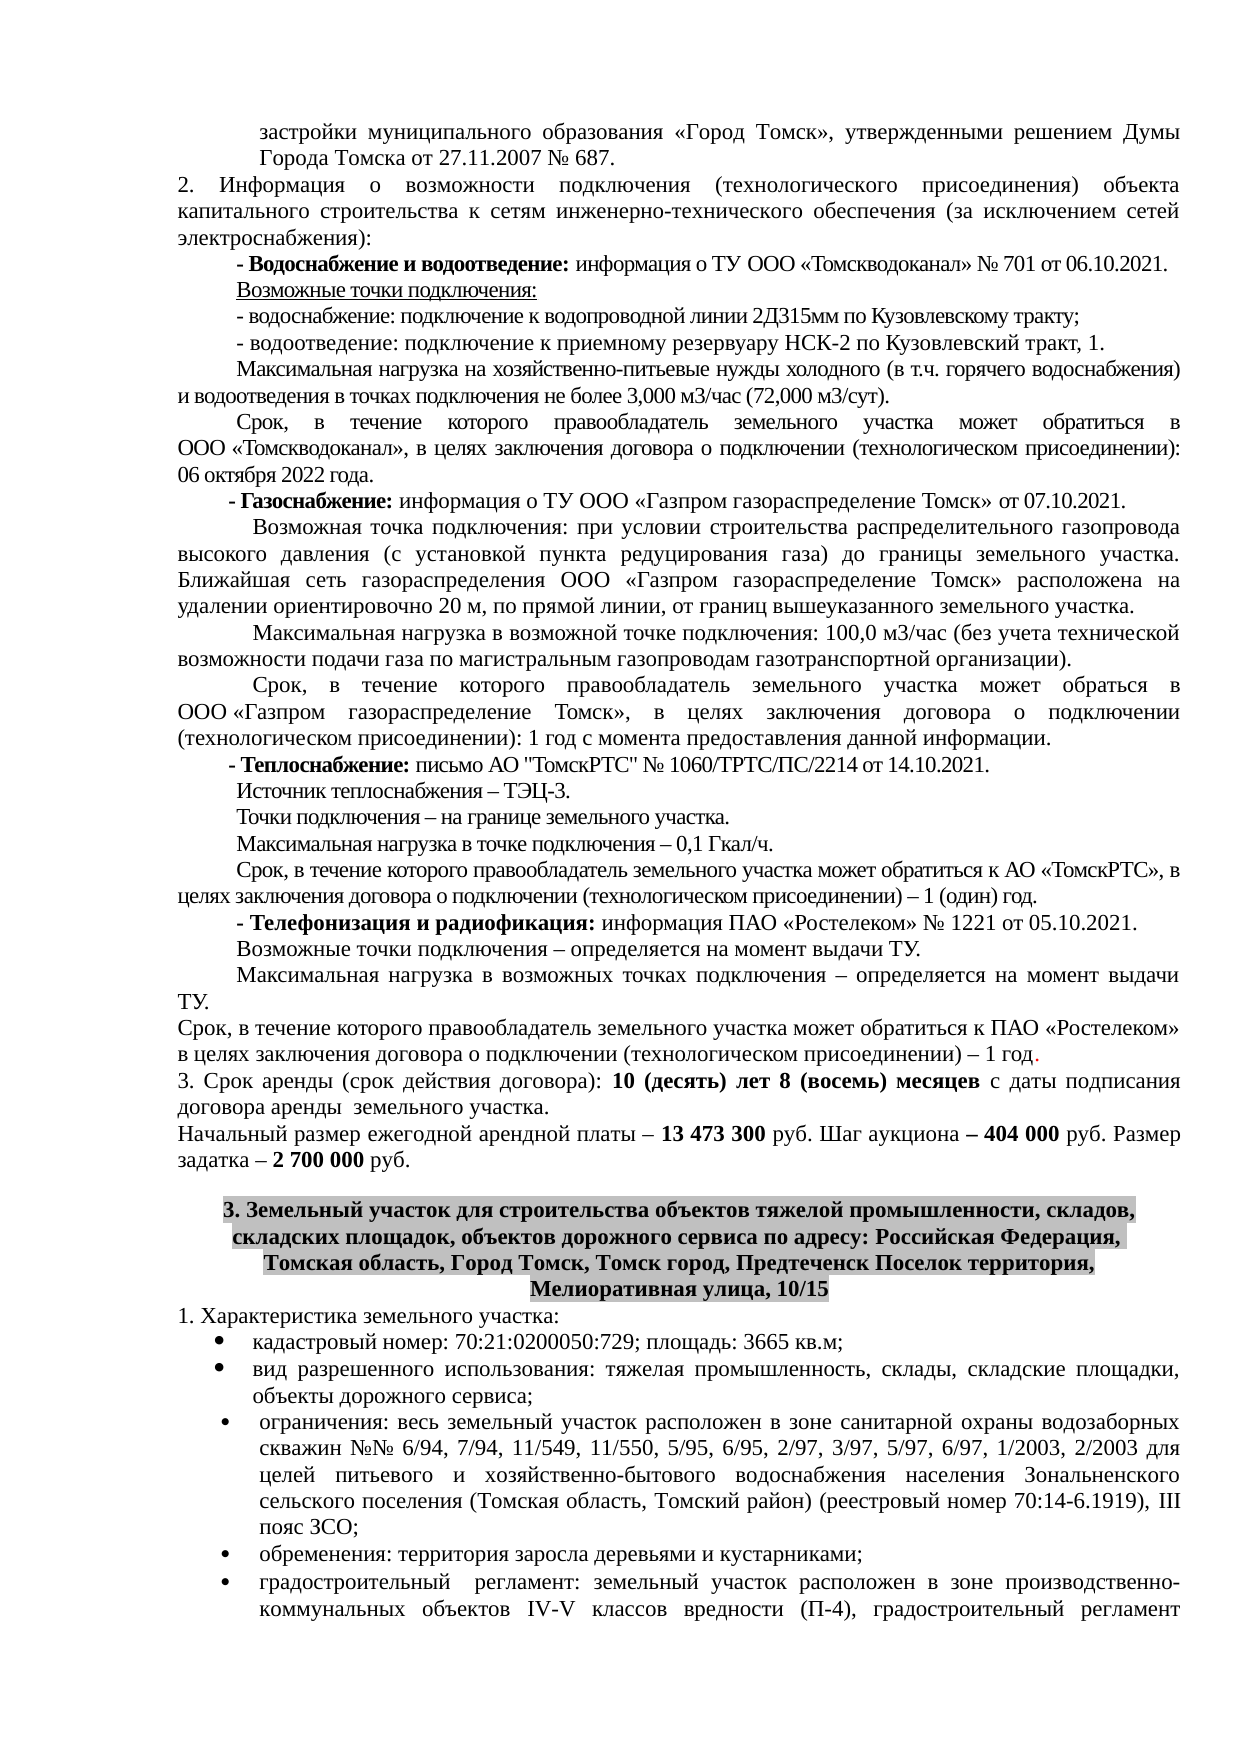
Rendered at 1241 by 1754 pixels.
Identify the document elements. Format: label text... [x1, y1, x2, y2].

text Начальный размер ежегодной арендной платы – 13 473 300 руб. Шаг аукциона – 404 000 руб. Размер задатка – 2 700 000 руб. [177, 1119, 1181, 1172]
text 2. Информация о возможности подключения (технологического присоединения) объекта капитального строительства к сетям инженерно-технического обеспечения (за исключением сетей электроснабжения): [177, 171, 1181, 250]
text - Газоснабжение: информация о ТУ ООО «Газпром газораспределение Томск» от 07.10.2021. [177, 487, 1179, 513]
text Срок, в течение которого правообладатель земельного участка может обратиться к АО «ТомскРТС», в целях заключения договора о подключении (технологическом присоединении) – 1 (один) год. [177, 856, 1181, 909]
text Возможная точка подключения: при условии строительства распределительного газопровода высокого давления (с установкой пункта редуцирования газа) до границы земельного участка. Ближайшая сеть газораспределения ООО «Газпром газораспределение Томск» расположена на удалении ориентировочно 20 м, по прямой линии, от границ вышеуказанного земельного участка. [177, 513, 1181, 619]
text - Теплоснабжение: письмо АО "ТомскРТС" № 1060/ТРТС/ПС/2214 от 14.10.2021. [177, 751, 1181, 777]
text Томская область, Город Томск, Томск город, Предтеченск Поселок территория, Мелиоративная улица, 10/15 [177, 1249, 1181, 1302]
text Срок, в течение которого правообладатель земельного участка может обратиться в ООО «Томскводоканал», в целях заключения договора о подключении (технологическом присоединении): 06 октября 2022 года. [177, 408, 1181, 487]
text Максимальная нагрузка в точке подключения – 0,1 Гкал/ч. [177, 830, 1181, 856]
text Максимальная нагрузка в возможных точках подключения – определяется на момент выдачи ТУ. [177, 961, 1181, 1014]
text - Водоснабжение и водоотведение: информация о ТУ ООО «Томскводоканал» № 701 от 06.10.2021. [177, 250, 1181, 276]
list вид разрешенного использования: тяжелая промышленность, склады, складские площадки, объекты дорожного сервиса; [215, 1355, 1181, 1408]
text 1. Характеристика земельного участка: [177, 1302, 1181, 1328]
list кадастровый номер: 70:21:0200050:729; площадь: 3665 кв.м; [215, 1328, 1181, 1355]
text - водоснабжение: подключение к водопроводной линии 2Д315мм по Кузовлевскому тракту; [177, 303, 1181, 329]
list обременения: территория заросла деревьями и кустарниками; [222, 1540, 1181, 1566]
list застройки муниципального образования «Город Томск», утвержденными решением Думы Города Томска от 27.11.2007 № 687. [222, 118, 1181, 171]
text Срок, в течение которого правообладатель земельного участка может обратиться к ПАО «Ростелеком» в целях заключения договора о подключении (технологическом присоединении) – 1 год. [177, 1014, 1181, 1067]
text Максимальная нагрузка на хозяйственно-питьевые нужды холодного (в т.ч. горячего водоснабжения) и водоотведения в точках подключения не более 3,000 м3/час (72,000 м3/сут). [177, 355, 1181, 408]
text Возможные точки подключения – определяется на момент выдачи ТУ. [177, 935, 1181, 961]
text - водоотведение: подключение к приемному резервуару НСК-2 по Кузовлевский тракт, 1. [177, 329, 1181, 355]
text - Телефонизация и радиофикация: информация ПАО «Ростелеком» № 1221 от 05.10.2021. [177, 909, 1181, 935]
text Точки подключения – на границе земельного участка. [177, 803, 1181, 830]
text Срок, в течение которого правообладатель земельного участка может обраться в ООО «Газпром газораспределение Томск», в целях заключения договора о подключении (технологическом присоединении): 1 год с момента предоставления данной информации. [177, 672, 1181, 751]
text 3. Земельный участок для строительства объектов тяжелой промышленности, складов, складских площадок, объектов дорожного сервиса по адресу: Российская Федерация, [177, 1196, 1181, 1249]
text 3. Срок аренды (срок действия договора): 10 (десять) лет 8 (восемь) месяцев с даты подписания договора аренды земельного участка. [177, 1067, 1181, 1119]
text Источник теплоснабжения – ТЭЦ-3. [177, 777, 1181, 803]
list градостроительный регламент: земельный участок расположен в зоне производственно-коммунальных объектов IV-V классов вредности (П-4), градостроительный регламент [222, 1566, 1181, 1621]
list ограничения: весь земельный участок расположен в зоне санитарной охраны водозаборных скважин №№ 6/94, 7/94, 11/549, 11/550, 5/95, 6/95, 2/97, 3/97, 5/97, 6/97, 1/2003, 2/2003 для целей питьевого и хозяйственно-бытового водоснабжения населения Зональненского сельского поселения (Томская область, Томский район) (реестровый номер 70:14-6.1919), III пояс ЗСО; [222, 1408, 1181, 1540]
text Максимальная нагрузка в возможной точке подключения: 100,0 м3/час (без учета технической возможности подачи газа по магистральным газопроводам газотранспортной организации). [177, 619, 1181, 672]
text Возможные точки подключения: [177, 276, 1181, 303]
